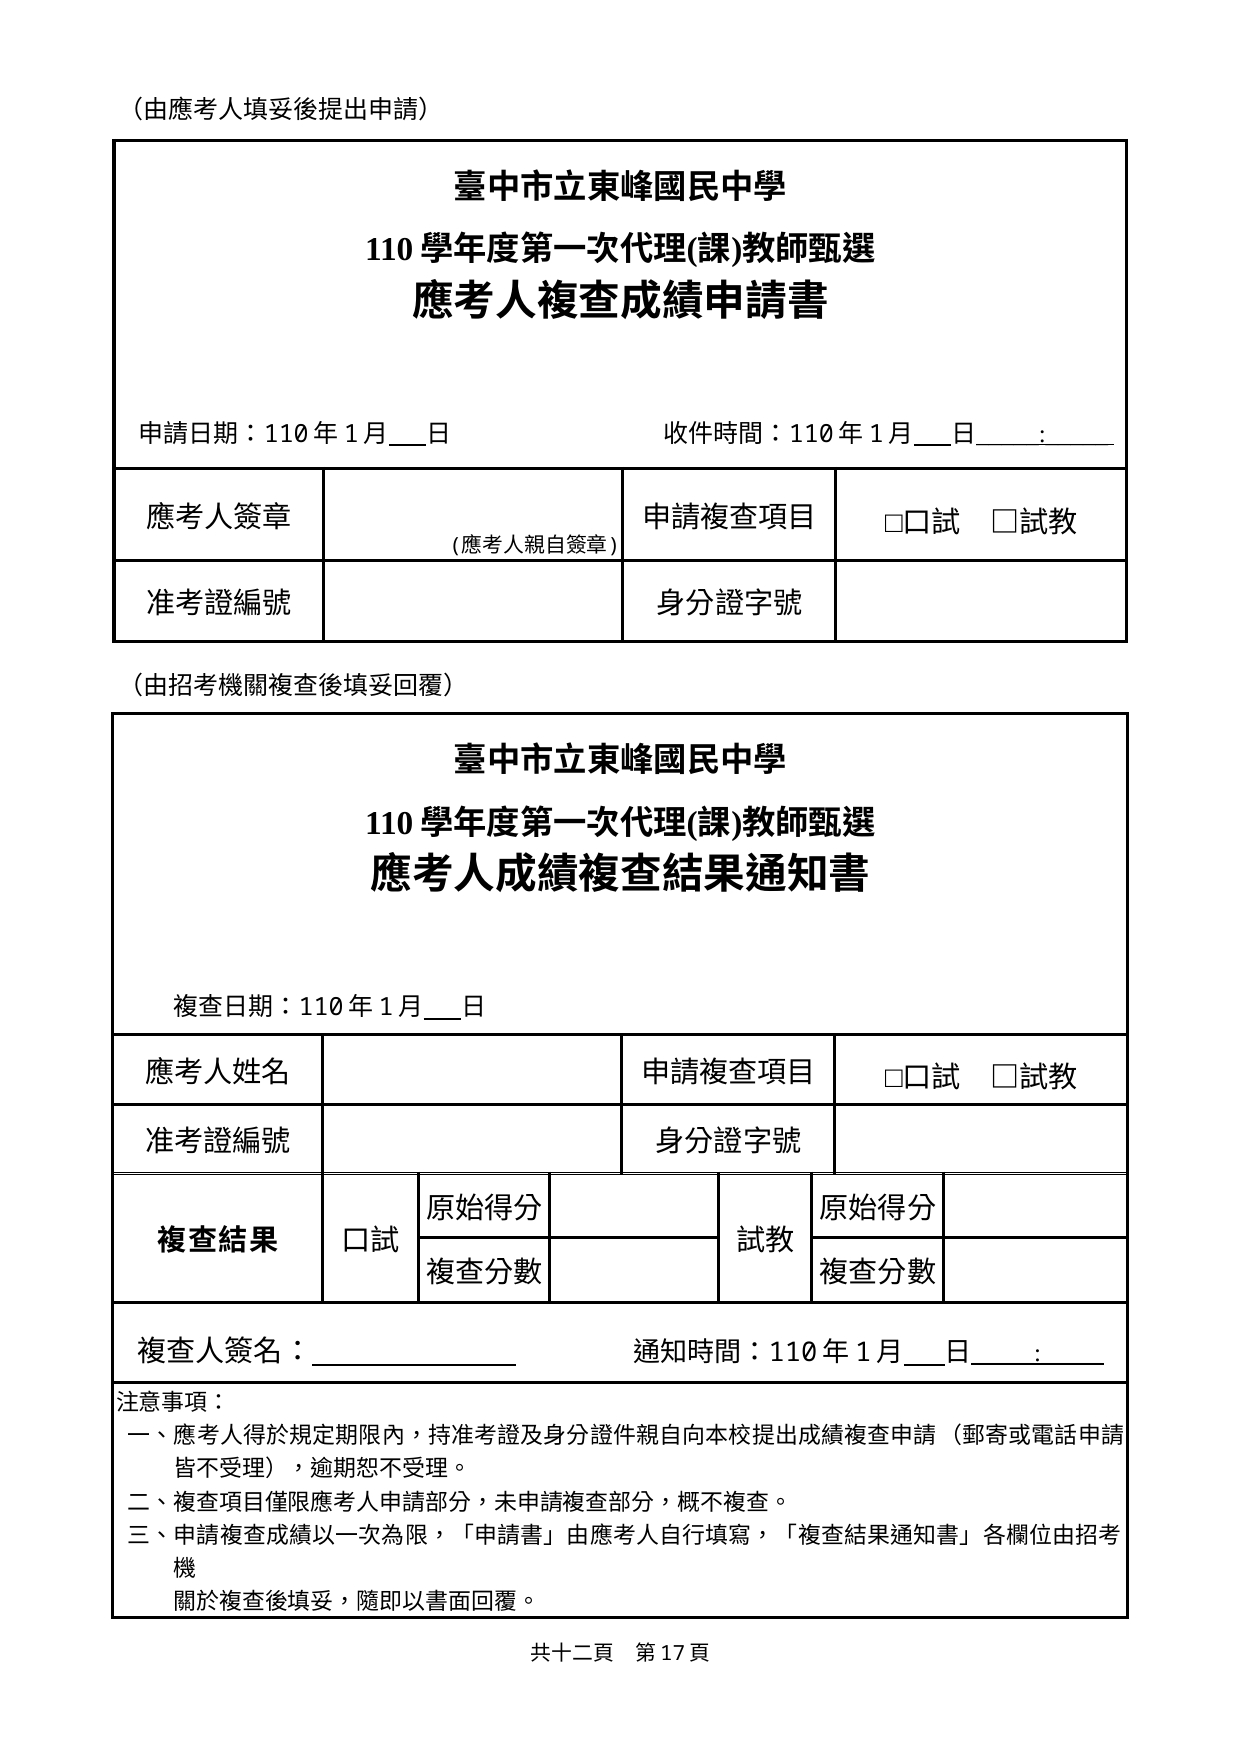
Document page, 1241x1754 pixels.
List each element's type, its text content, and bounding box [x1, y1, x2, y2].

table_cell 複查分數 [420, 1239, 548, 1301]
table_cell 注意事項： 一、應考人得於規定期限內，持准考證及身分證件親自向本校提出成績複查申請（郵寄或電話申請皆不受理），逾期恕不受理。 二、複查項目僅限應考人申請部分，未申請複查部分，概不複查。 三、申請複查成績以一次為限，「申請書」由應考人自行填寫，「複查結果通知書」各欄位由招考機 關於複查後填妥，隨即以書面回覆。 [114, 1384, 1126, 1616]
table_cell 身分證字號 [624, 562, 834, 640]
table_cell (應考人親自簽章) [325, 470, 621, 558]
table_cell [324, 1106, 620, 1172]
table_cell 應考人簽章 [116, 470, 322, 558]
table_cell [945, 1175, 1126, 1236]
table_cell □口試 □試教 [836, 1036, 1126, 1103]
table_cell [836, 1106, 1126, 1172]
table_cell □口試 □試教 [837, 470, 1125, 558]
table_cell [837, 562, 1125, 640]
table_header 臺中市立東峰國民中學 110學年度第一次代理(課)教師甄選 應考人複查成績申請書 申請日期：110年1月 日 收件時間：110年1月 日­­_____:_____ [116, 142, 1125, 467]
table_cell 原始得分 [813, 1175, 942, 1236]
table_cell [551, 1239, 717, 1301]
table_cell [325, 562, 621, 640]
table_cell 試教 [720, 1175, 810, 1301]
table_cell 複查分數 [813, 1239, 942, 1301]
table_cell [324, 1036, 620, 1103]
table_cell 原始得分 [420, 1175, 548, 1236]
table_cell 申請複查項目 [624, 470, 834, 558]
table_cell 複查結果 [114, 1175, 321, 1301]
table_header 臺中市立東峰國民中學 110學年度第一次代理(課)教師甄選 應考人成績複查結果通知書 複查日期：110年1月 日 [114, 715, 1126, 1033]
table_cell 准考證編號 [116, 562, 322, 640]
table_cell [551, 1175, 717, 1236]
table_cell [945, 1239, 1126, 1301]
table_cell 複查人簽名： 通知時間：110年1月 日­­_____:_____ [114, 1304, 1126, 1381]
table_cell 口試 [324, 1175, 417, 1301]
table_cell 應考人姓名 [114, 1036, 321, 1103]
text （由招考機關複查後填妥回覆） [118, 666, 1122, 702]
text （由應考人填妥後提出申請） [118, 66, 1066, 129]
table_cell 身分證字號 [623, 1106, 833, 1172]
table_cell 申請複查項目 [623, 1036, 833, 1103]
table_cell 准考證編號 [114, 1106, 321, 1172]
